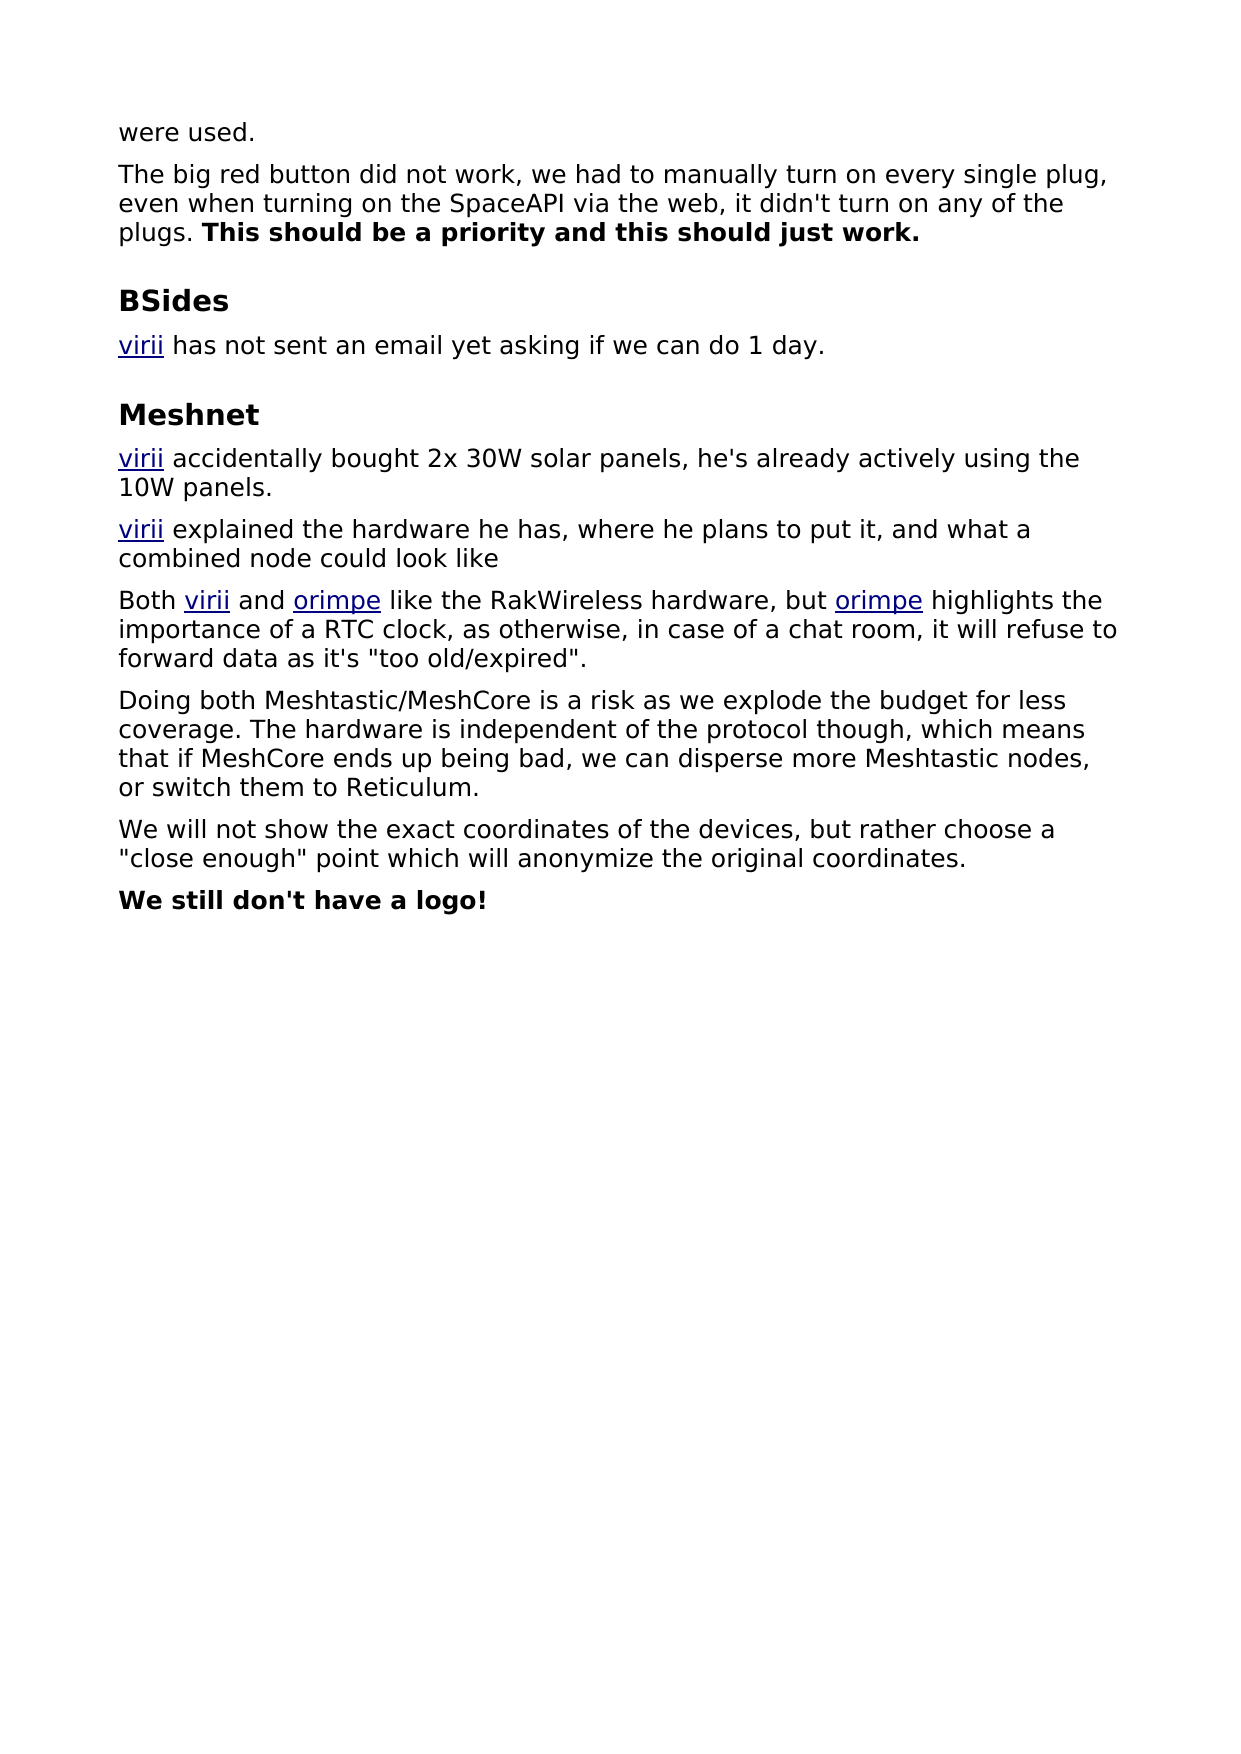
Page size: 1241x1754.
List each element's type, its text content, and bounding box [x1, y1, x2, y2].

text We will not show the exact coordinates of the devices, but rather choose a "close enough" point which will anonymize the original coordinates. [118, 815, 1122, 873]
text virii explained the hardware he has, where he plans to put it, and what a combined node could look like [118, 515, 1122, 573]
subtitle Meshnet [118, 398, 1122, 432]
text Both virii and orimpe like the RakWireless hardware, but orimpe highlights the importance of a RTC clock, as otherwise, in case of a chat room, it will refuse to forward data as it's "too old/expired". [118, 586, 1122, 673]
text The big red button did not work, we had to manually turn on every single plug, even when turning on the SpaceAPI via the web, it didn't turn on any of the plugs. This should be a priority and this should just work. [118, 160, 1122, 247]
text We still don't have a logo! [118, 886, 1122, 915]
subtitle BSides [118, 285, 1122, 319]
text Doing both Meshtastic/MeshCore is a risk as we explode the budget for less coverage. The hardware is independent of the protocol though, which means that if MeshCore ends up being bad, we can disperse more Meshtastic nodes, or switch them to Reticulum. [118, 686, 1122, 803]
text virii has not sent an email yet asking if we can do 1 day. [118, 331, 1122, 360]
text virii accidentally bought 2x 30W solar panels, he's already actively using the 10W panels. [118, 444, 1122, 503]
text were used. [118, 118, 1122, 147]
